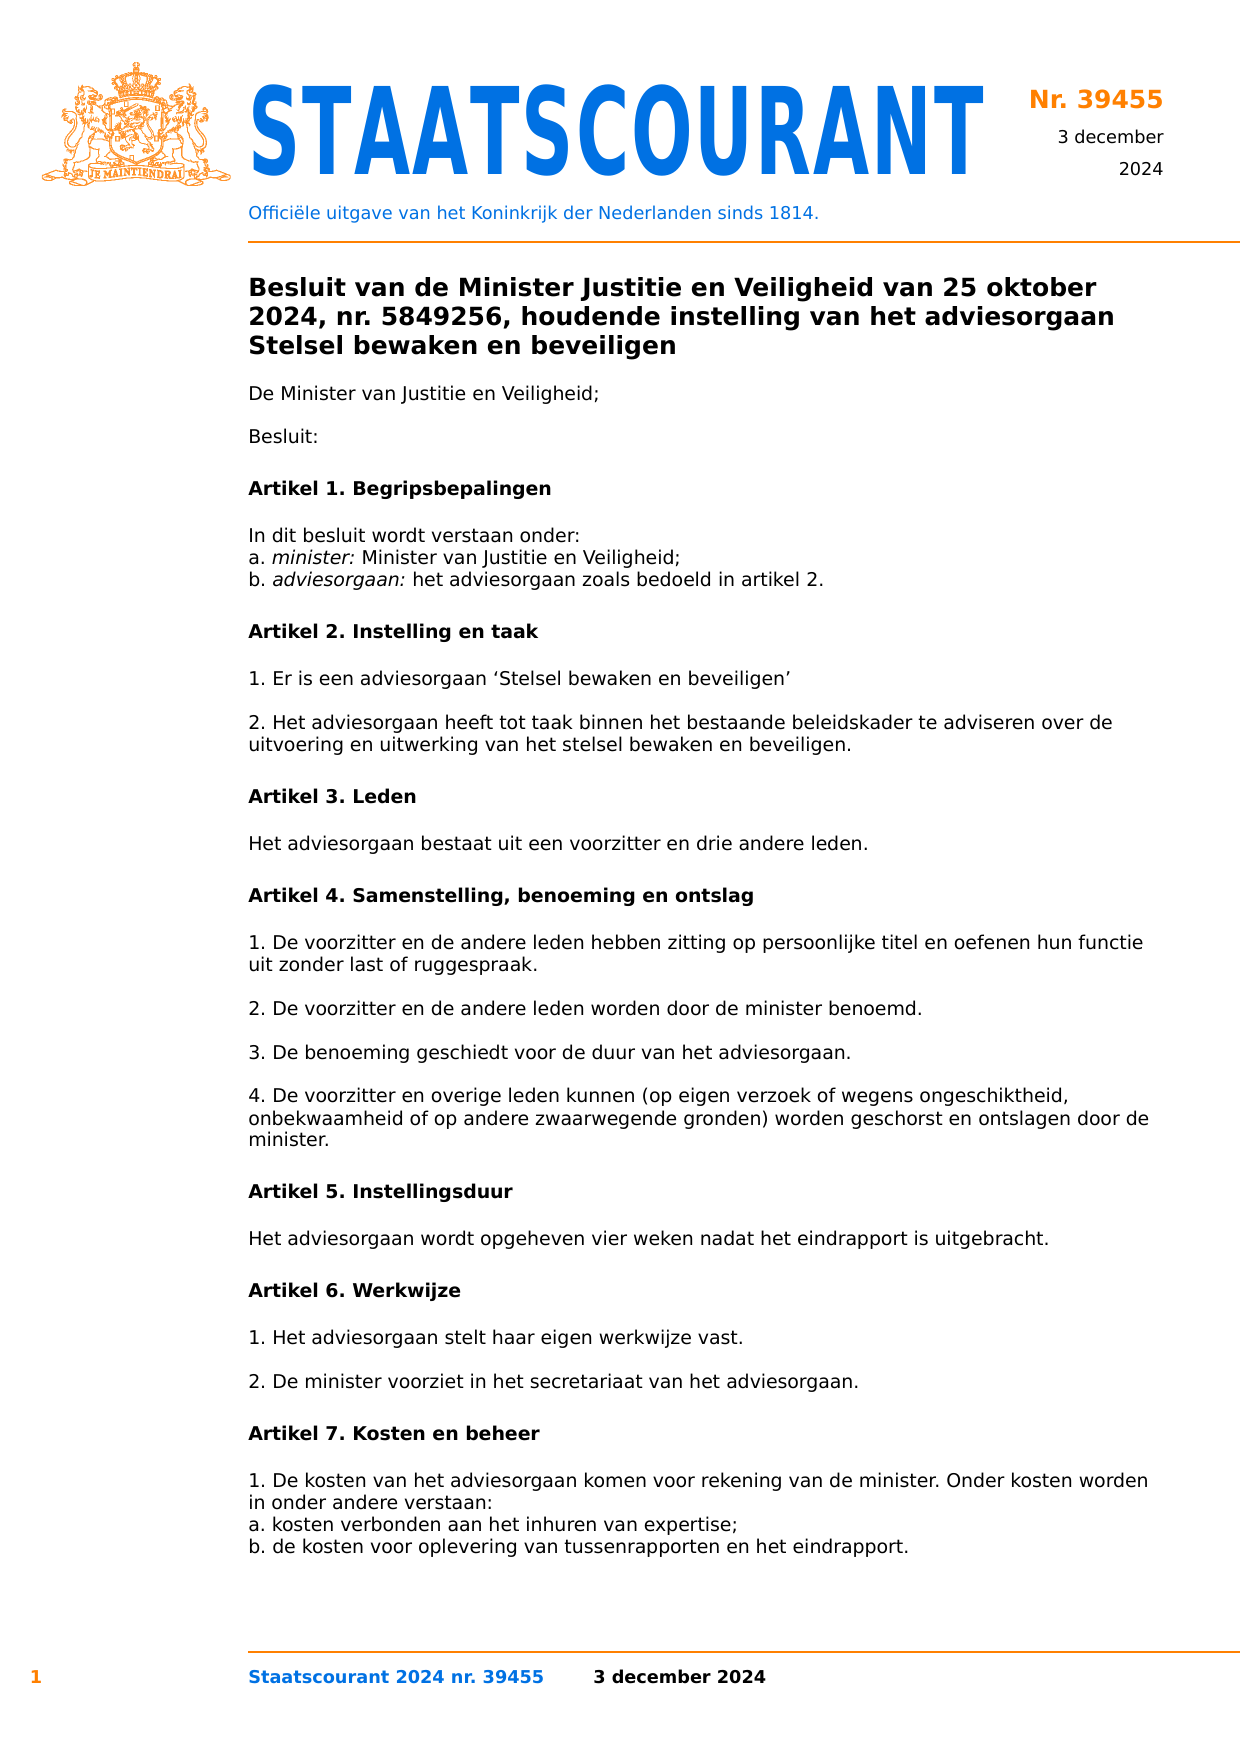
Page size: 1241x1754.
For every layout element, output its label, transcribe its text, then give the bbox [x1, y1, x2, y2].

text 4. De voorzitter en overige leden kunnen (op eigen verzoek of wegens ongeschiktheid, onbekwaamheid of op andere zwaarwegende gronden) worden geschorst en ontslagen door de minister. [248, 1085, 1163, 1151]
subtitle Artikel 6. Werkwijze [248, 1280, 1163, 1302]
text 2. De voorzitter en de andere leden worden door de minister benoemd. [248, 998, 1163, 1020]
subtitle Artikel 5. Instellingsduur [248, 1181, 1163, 1203]
table_header [25, 62, 248, 241]
text b. de kosten voor oplevering van tussenrapporten en het eindrapport. [248, 1536, 1163, 1558]
picture [41, 62, 231, 186]
subtitle Artikel 2. Instelling en taak [248, 621, 1163, 643]
subtitle Artikel 3. Leden [248, 786, 1163, 808]
text a. minister: Minister van Justitie en Veiligheid; [248, 547, 1163, 569]
table_cell 2024 [998, 153, 1240, 203]
text Besluit: [248, 426, 1163, 448]
table_cell Officiële uitgave van het Koninkrijk der Nederlanden sinds 1814. [248, 203, 1240, 241]
text 1. De voorzitter en de andere leden hebben zitting op persoonlijke titel en oefenen hun functie uit zonder last of ruggespraak. [248, 932, 1163, 976]
text 1. Het adviesorgaan stelt haar eigen werkwijze vast. [248, 1327, 1163, 1349]
text 2. De minister voorziet in het secretariaat van het adviesorgaan. [248, 1371, 1163, 1393]
text 2. Het adviesorgaan heeft tot taak binnen het bestaande beleidskader te adviseren over de uitvoering en uitwerking van het stelsel bewaken en beveiligen. [248, 712, 1163, 756]
text a. kosten verbonden aan het inhuren van expertise; [248, 1514, 1163, 1536]
text In dit besluit wordt verstaan onder: [248, 525, 1163, 547]
subtitle Artikel 4. Samenstelling, benoeming en ontslag [248, 885, 1163, 907]
subtitle Artikel 1. Begripsbepalingen [248, 478, 1163, 500]
table_header Nr. 39455 [998, 62, 1240, 121]
subtitle Artikel 7. Kosten en beheer [248, 1423, 1163, 1445]
text Het adviesorgaan bestaat uit een voorzitter en drie andere leden. [248, 833, 1163, 855]
table_header STAATSCOURANT [248, 62, 998, 203]
subtitle Besluit van de Minister Justitie en Veiligheid van 25 oktober 2024, nr. 5849256, houdende instelling van het adviesorgaan Stelsel bewaken en beveiligen [248, 273, 1163, 361]
text 1. De kosten van het adviesorgaan komen voor rekening van de minister. Onder kosten worden in onder andere verstaan: [248, 1470, 1163, 1514]
text Het adviesorgaan wordt opgeheven vier weken nadat het eindrapport is uitgebracht. [248, 1228, 1163, 1250]
text b. adviesorgaan: het adviesorgaan zoals bedoeld in artikel 2. [248, 569, 1163, 591]
table_cell 3 december [998, 121, 1240, 153]
text 3. De benoeming geschiedt voor de duur van het adviesorgaan. [248, 1042, 1163, 1063]
text 1. Er is een adviesorgaan ‘Stelsel bewaken en beveiligen’ [248, 668, 1163, 690]
text De Minister van Justitie en Veiligheid; [248, 382, 1163, 404]
